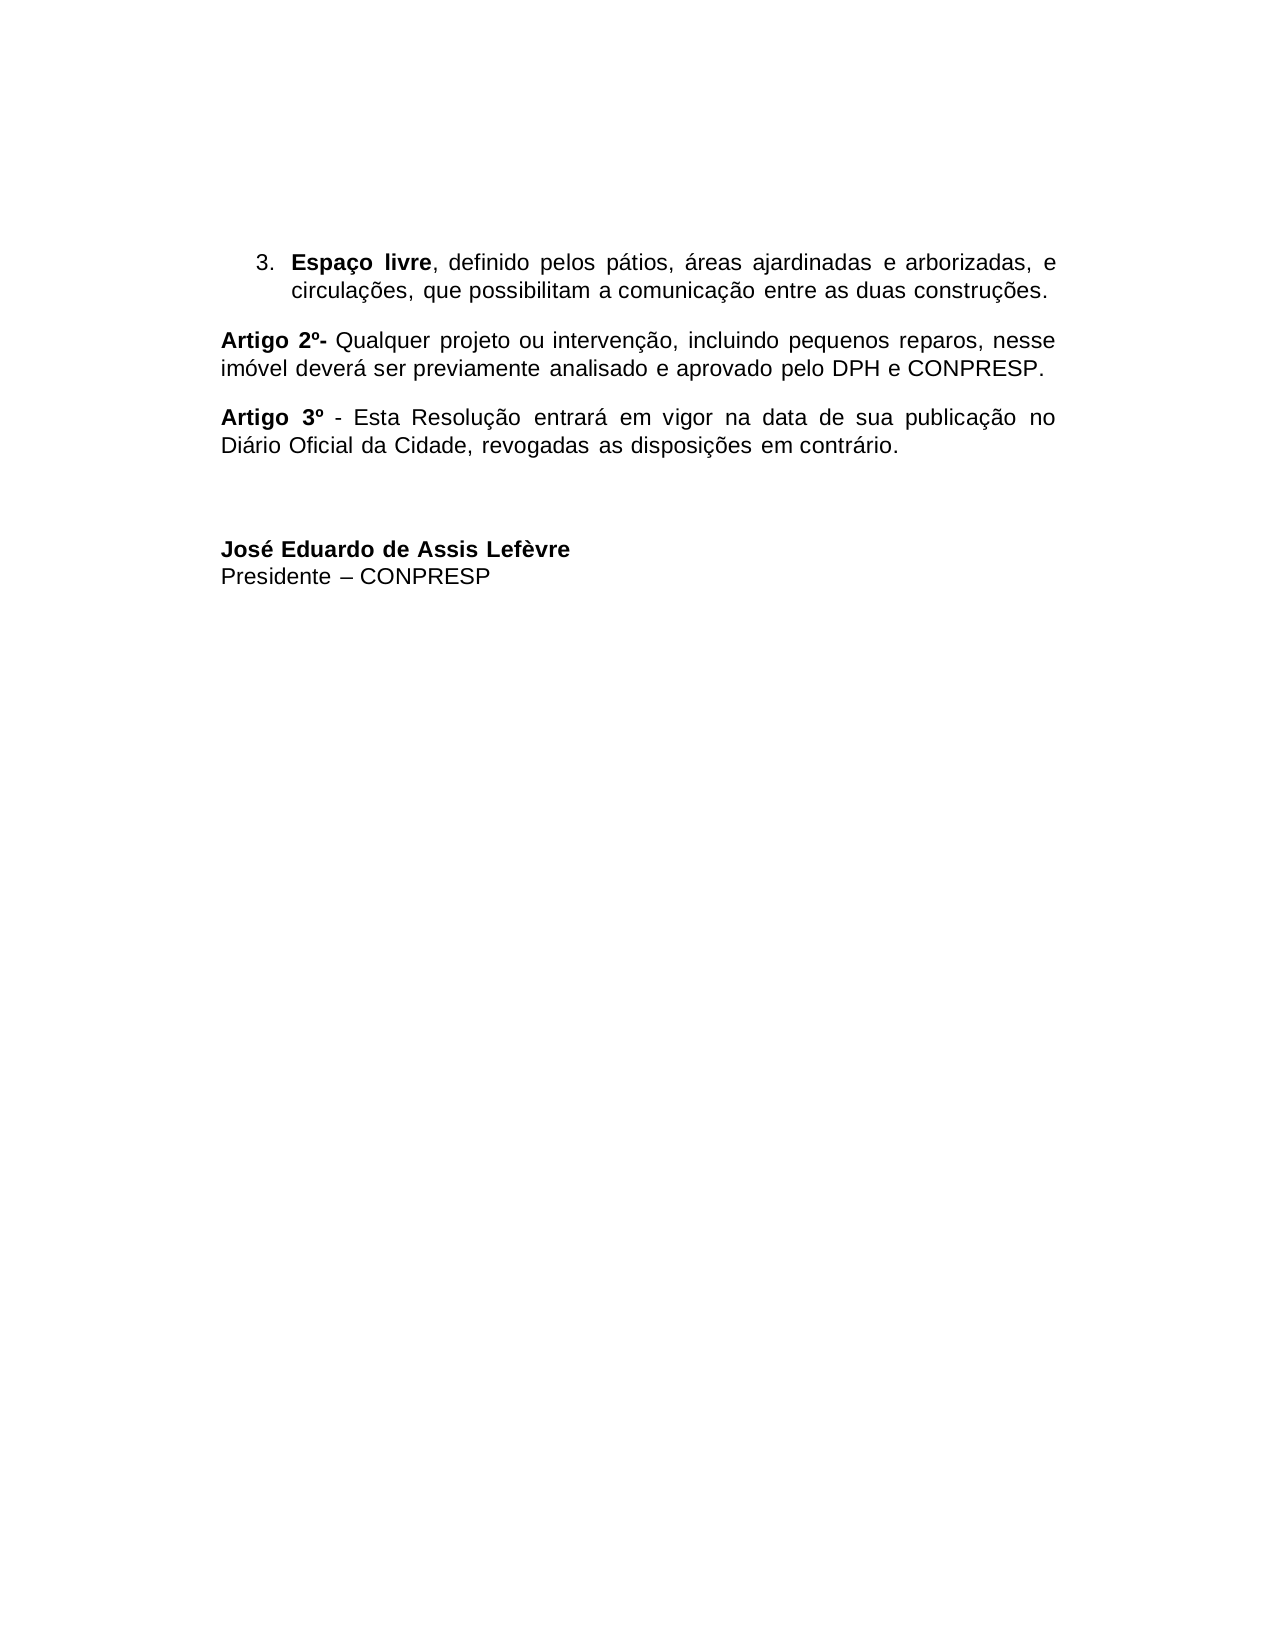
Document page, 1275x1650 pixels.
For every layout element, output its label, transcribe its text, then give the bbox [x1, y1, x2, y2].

text Artigo 3º - Esta Resolução entrará em vigor na data de sua publicação no [221, 404, 1096, 431]
text Diário Oficial da Cidade, revogadas as disposições em contrário. [221, 432, 1096, 458]
text Artigo 2º- Qualquer projeto ou intervenção, incluindo pequenos reparos, nesse imóvel deverá ser previamente analisado e aprovado pelo DPH e CONPRESP. [221, 327, 1057, 381]
text José Eduardo de Assis Lefèvre [221, 536, 1096, 562]
text 3. Espaço livre, definido pelos pátios, áreas ajardinadas e arborizadas, e circulações, que possibilitam a comunicação entre as duas construções. [256, 249, 1058, 303]
text Presidente – CONPRESP [221, 563, 1096, 590]
